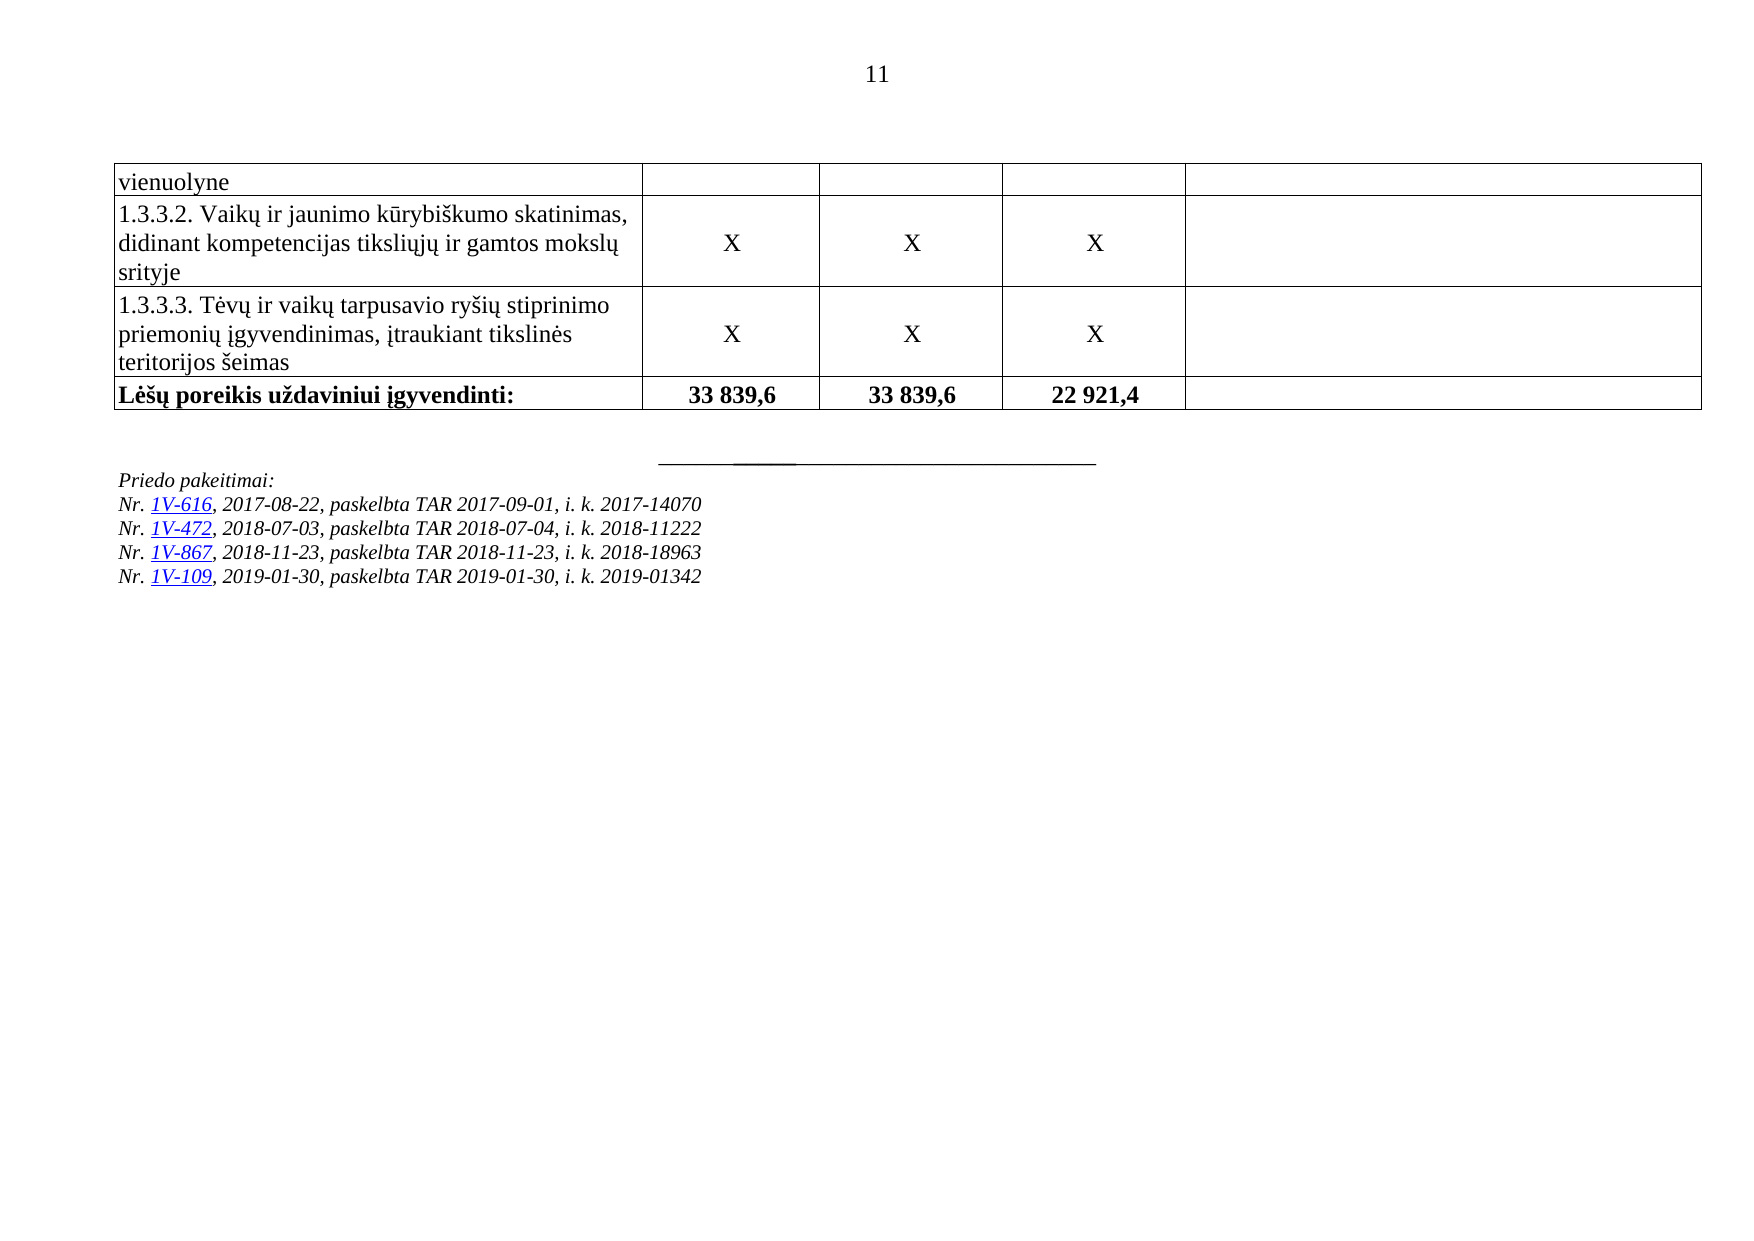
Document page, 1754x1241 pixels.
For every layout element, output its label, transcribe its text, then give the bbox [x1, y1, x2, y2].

table_cell Lėšų poreikis uždaviniui įgyvendinti: [115, 377, 642, 409]
text Nr. 1V-109, 2019-01-30, paskelbta TAR 2019-01-30, i. k. 2019-01342 [118, 564, 1636, 588]
table_cell X [643, 287, 819, 376]
table_cell [820, 164, 1002, 195]
table_cell [643, 164, 819, 195]
text ___________________________________ [118, 439, 1636, 468]
table_cell 1.3.3.3. Tėvų ir vaikų tarpusavio ryšių stiprinimo priemonių įgyvendinimas, įtraukiant tikslinės teritorijos šeimas [115, 287, 642, 376]
table_cell X [643, 196, 819, 286]
table_cell X [820, 196, 1002, 286]
table_cell 22 921,4 [1003, 377, 1185, 409]
table_cell vienuolyne [115, 164, 642, 195]
table_cell X [1003, 196, 1185, 286]
table_cell 33 839,6 [820, 377, 1002, 409]
table_cell [1003, 164, 1185, 195]
table_cell 33 839,6 [643, 377, 819, 409]
table_cell [1186, 164, 1701, 195]
text Nr. 1V-472, 2018-07-03, paskelbta TAR 2018-07-04, i. k. 2018-11222 [118, 516, 1636, 540]
text Nr. 1V-616, 2017-08-22, paskelbta TAR 2017-09-01, i. k. 2017-14070 [118, 492, 1636, 516]
table_cell 1.3.3.2. Vaikų ir jaunimo kūrybiškumo skatinimas, didinant kompetencijas tiksliųjų ir gamtos mokslų srityje [115, 196, 642, 286]
text Nr. 1V-867, 2018-11-23, paskelbta TAR 2018-11-23, i. k. 2018-18963 [118, 540, 1636, 564]
table_cell X [820, 287, 1002, 376]
table_cell X [1003, 287, 1185, 376]
text Priedo pakeitimai: [118, 468, 1636, 492]
table_cell [1186, 287, 1701, 376]
table_cell [1186, 196, 1701, 286]
table_cell [1186, 377, 1701, 409]
